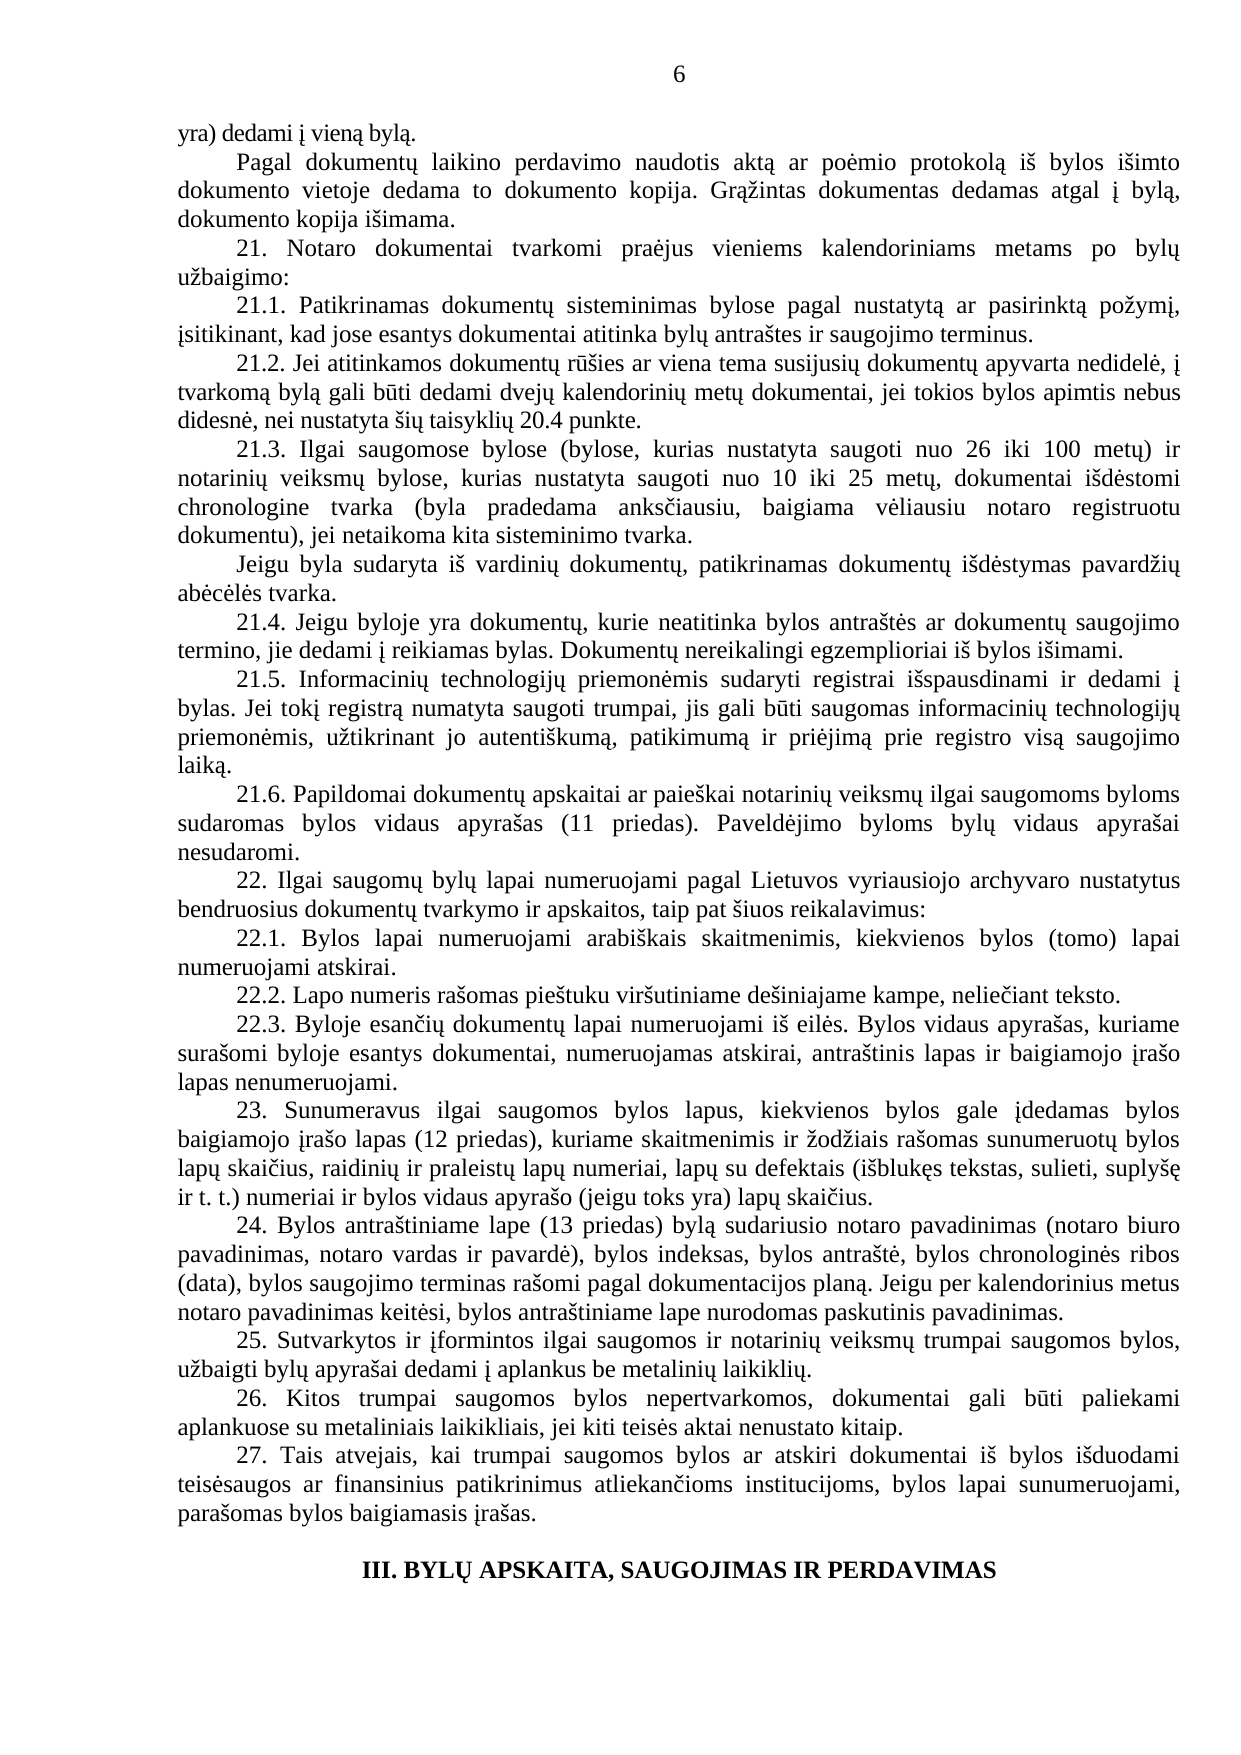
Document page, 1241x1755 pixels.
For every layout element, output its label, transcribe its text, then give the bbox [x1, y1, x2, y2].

text 22.3. Byloje esančių dokumentų lapai numeruojami iš eilės. Bylos vidaus apyrašas, kuriame surašomi byloje esantys dokumentai, numeruojamas atskirai, antraštinis lapas ir baigiamojo įrašo lapas nenumeruojami. [177, 1009, 1181, 1096]
text 22. Ilgai saugomų bylų lapai numeruojami pagal Lietuvos vyriausiojo archyvaro nustatytus bendruosius dokumentų tvarkymo ir apskaitos, taip pat šiuos reikalavimus: [177, 866, 1181, 923]
text 21.1. Patikrinamas dokumentų sisteminimas bylose pagal nustatytą ar pasirinktą požymį, įsitikinant, kad jose esantys dokumentai atitinka bylų antraštes ir saugojimo terminus. [177, 291, 1181, 348]
text III. BYLŲ APSKAITA, SAUGOJIMAS IR PERDAVIMAS [177, 1556, 1181, 1584]
text 23. Sunumeravus ilgai saugomos bylos lapus, kiekvienos bylos gale įdedamas bylos baigiamojo įrašo lapas (12 priedas), kuriame skaitmenimis ir žodžiais rašomas sunumeruotų bylos lapų skaičius, raidinių ir praleistų lapų numeriai, lapų su defektais (išblukęs tekstas, sulieti, suplyšę ir t. t.) numeriai ir bylos vidaus apyrašo (jeigu toks yra) lapų skaičius. [177, 1096, 1181, 1211]
text 21.3. Ilgai saugomose bylose (bylose, kurias nustatyta saugoti nuo 26 iki 100 metų) ir notarinių veiksmų bylose, kurias nustatyta saugoti nuo 10 iki 25 metų, dokumentai išdėstomi chronologine tvarka (byla pradedama anksčiausiu, baigiama vėliausiu notaro registruotu dokumentu), jei netaikoma kita sisteminimo tvarka. [177, 434, 1181, 549]
text Jeigu byla sudaryta iš vardinių dokumentų, patikrinamas dokumentų išdėstymas pavardžių abėcėlės tvarka. [177, 549, 1181, 607]
text 21. Notaro dokumentai tvarkomi praėjus vieniems kalendoriniams metams po bylų užbaigimo: [177, 233, 1181, 291]
text 21.4. Jeigu byloje yra dokumentų, kurie neatitinka bylos antraštės ar dokumentų saugojimo termino, jie dedami į reikiamas bylas. Dokumentų nereikalingi egzemplioriai iš bylos išimami. [177, 607, 1181, 664]
text Pagal dokumentų laikino perdavimo naudotis aktą ar poėmio protokolą iš bylos išimto dokumento vietoje dedama to dokumento kopija. Grąžintas dokumentas dedamas atgal į bylą, dokumento kopija išimama. [177, 147, 1181, 233]
text 21.5. Informacinių technologijų priemonėmis sudaryti registrai išspausdinami ir dedami į bylas. Jei tokį registrą numatyta saugoti trumpai, jis gali būti saugomas informacinių technologijų priemonėmis, užtikrinant jo autentiškumą, patikimumą ir priėjimą prie registro visą saugojimo laiką. [177, 664, 1181, 779]
text 27. Tais atvejais, kai trumpai saugomos bylos ar atskiri dokumentai iš bylos išduodami teisėsaugos ar finansinius patikrinimus atliekančioms institucijoms, bylos lapai sunumeruojami, parašomas bylos baigiamasis įrašas. [177, 1441, 1181, 1527]
text 22.1. Bylos lapai numeruojami arabiškais skaitmenimis, kiekvienos bylos (tomo) lapai numeruojami atskirai. [177, 923, 1181, 981]
text 26. Kitos trumpai saugomos bylos nepertvarkomos, dokumentai gali būti paliekami aplankuose su metaliniais laikikliais, jei kiti teisės aktai nenustato kitaip. [177, 1383, 1181, 1441]
text 21.6. Papildomai dokumentų apskaitai ar paieškai notarinių veiksmų ilgai saugomoms byloms sudaromas bylos vidaus apyrašas (11 priedas). Paveldėjimo byloms bylų vidaus apyrašai nesudaromi. [177, 779, 1181, 866]
text yra) dedami į vieną bylą. [177, 118, 1181, 147]
text 24. Bylos antraštiniame lape (13 priedas) bylą sudariusio notaro pavadinimas (notaro biuro pavadinimas, notaro vardas ir pavardė), bylos indeksas, bylos antraštė, bylos chronologinės ribos (data), bylos saugojimo terminas rašomi pagal dokumentacijos planą. Jeigu per kalendorinius metus notaro pavadinimas keitėsi, bylos antraštiniame lape nurodomas paskutinis pavadinimas. [177, 1211, 1181, 1326]
text 21.2. Jei atitinkamos dokumentų rūšies ar viena tema susijusių dokumentų apyvarta nedidelė, į tvarkomą bylą gali būti dedami dvejų kalendorinių metų dokumentai, jei tokios bylos apimtis nebus didesnė, nei nustatyta šių taisyklių 20.4 punkte. [177, 348, 1181, 434]
text 25. Sutvarkytos ir įformintos ilgai saugomos ir notarinių veiksmų trumpai saugomos bylos, užbaigti bylų apyrašai dedami į aplankus be metalinių laikiklių. [177, 1326, 1181, 1383]
text 22.2. Lapo numeris rašomas pieštuku viršutiniame dešiniajame kampe, neliečiant teksto. [177, 981, 1181, 1009]
